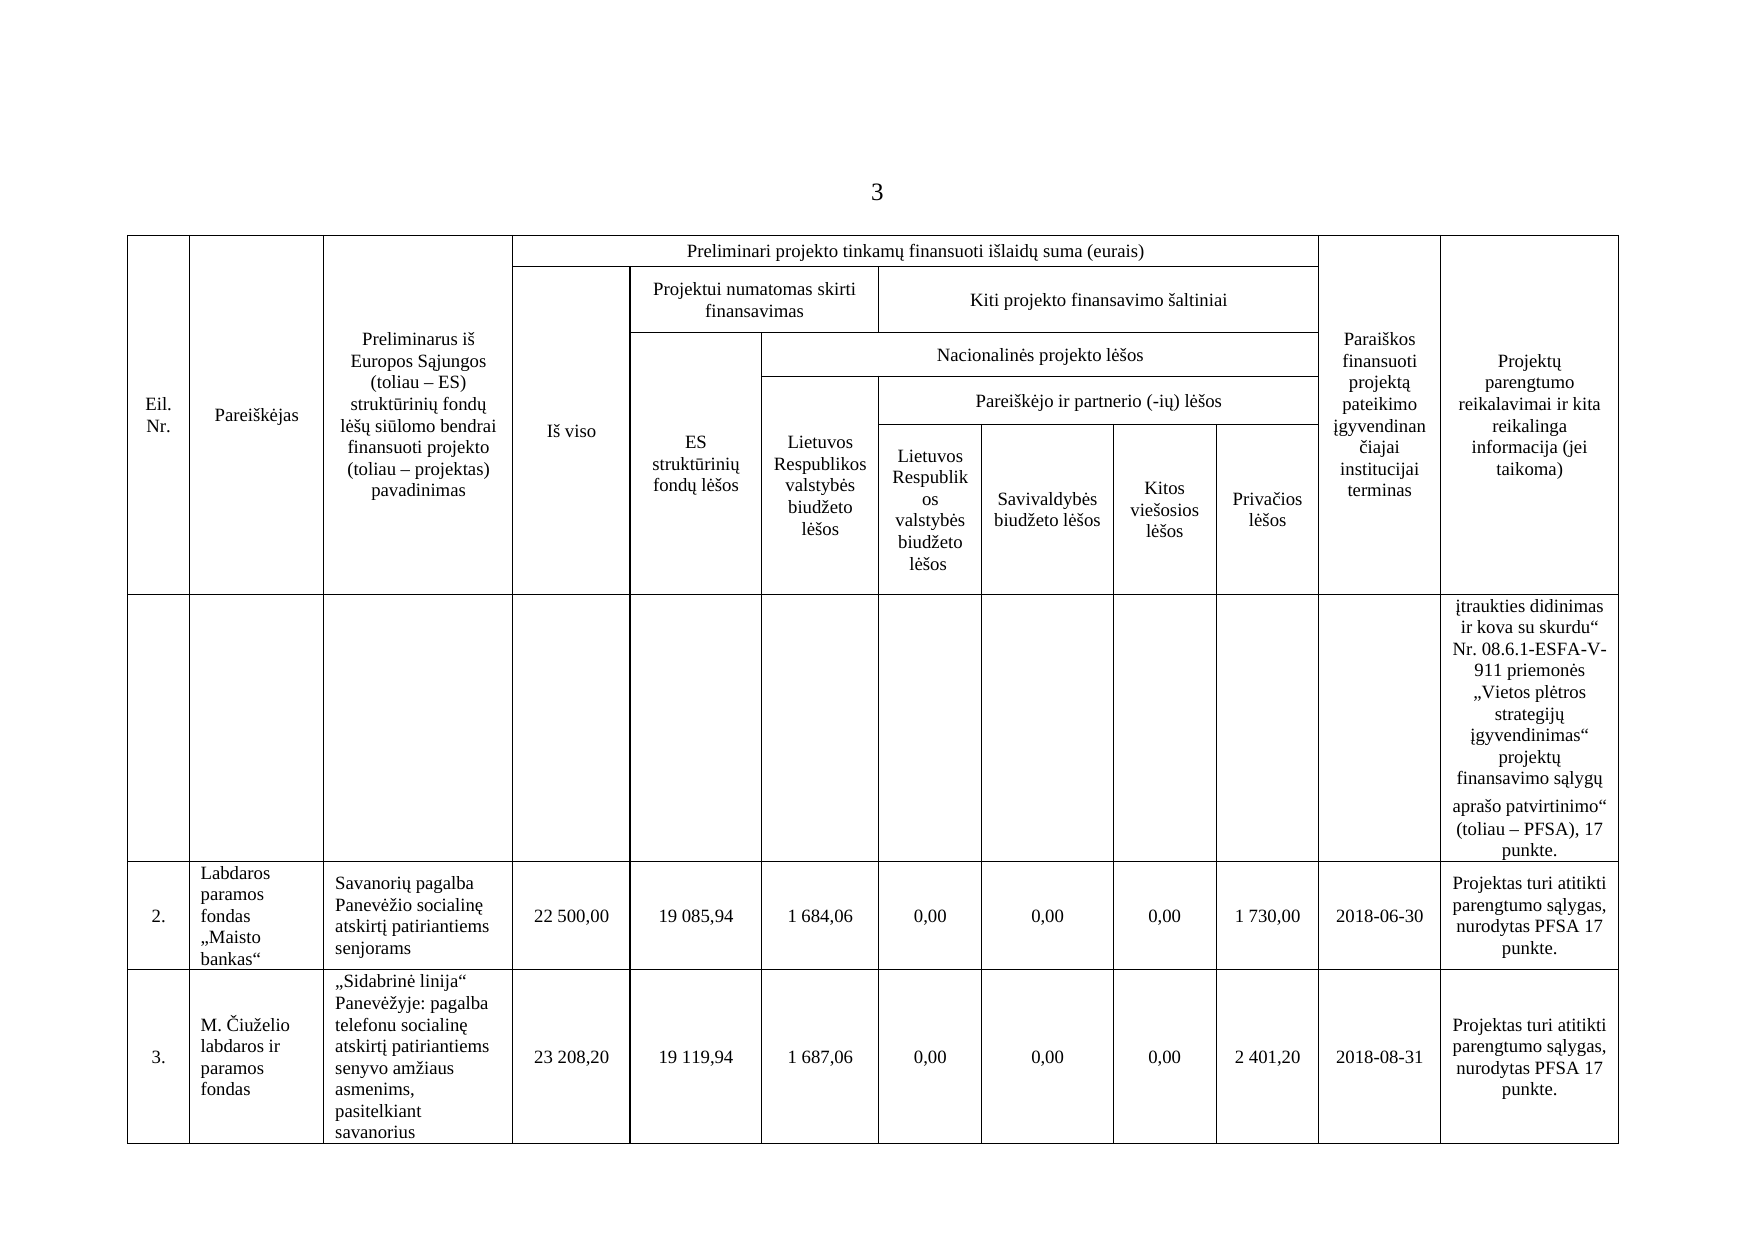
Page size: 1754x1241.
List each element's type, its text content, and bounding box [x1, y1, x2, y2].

table_cell [1619, 861, 1624, 969]
table_cell Nacionalinės projekto lėšos [762, 333, 1318, 376]
table_cell M. Čiuželio labdaros ir paramos fondas [190, 970, 323, 1143]
table_cell „Sidabrinė linija“ Panevėžyje: pagalba telefonu socialinę atskirtį patiriantiems senyvo amžiaus asmenims, pasitelkiant savanorius [324, 970, 512, 1143]
table_cell [631, 595, 761, 861]
table_cell 1 687,06 [762, 970, 878, 1143]
table_cell Iš viso [513, 267, 629, 593]
table_cell 0,00 [879, 970, 981, 1143]
table_header Projektų parengtumo reikalavimai ir kita reikalinga informacija (jei taikoma) [1441, 236, 1618, 593]
table_cell [1619, 969, 1624, 1143]
table_cell Lietuvos Respublikos valstybės biudžeto lėšos [879, 425, 981, 593]
table_cell [128, 595, 189, 861]
table_cell 23 208,20 [513, 970, 629, 1143]
table_header Pareiškėjas [190, 236, 323, 593]
table_cell 0,00 [982, 970, 1113, 1143]
table_cell Projektas turi atitikti parengtumo sąlygas, nurodytas PFSA 17 punkte. [1441, 970, 1618, 1143]
table_cell [1114, 595, 1216, 861]
table_cell [879, 595, 981, 861]
table_cell [1619, 376, 1624, 424]
table_cell 1 730,00 [1217, 862, 1318, 969]
table_cell 0,00 [1114, 970, 1216, 1143]
table_cell 19 085,94 [631, 862, 761, 969]
table_cell Kiti projekto finansavimo šaltiniai [879, 267, 1318, 332]
table_cell 2018-08-31 [1319, 970, 1440, 1143]
table_cell Pareiškėjo ir partnerio (-ių) lėšos [879, 377, 1318, 424]
table_cell 2. [128, 862, 189, 969]
table_header [1619, 235, 1624, 266]
table_header Eil. Nr. [128, 236, 189, 593]
table_cell 19 119,94 [631, 970, 761, 1143]
table_cell 22 500,00 [513, 862, 629, 969]
table_cell Projektas turi atitikti parengtumo sąlygas, nurodytas PFSA 17 punkte. [1441, 862, 1618, 969]
table_cell Savanorių pagalba Panevėžio socialinę atskirtį patiriantiems senjorams [324, 862, 512, 969]
table_header Paraiškos finansuoti projektą pateikimo įgyvendinančiajai institucijai terminas [1319, 236, 1440, 593]
table_cell [762, 595, 878, 861]
table_header Preliminarus iš Europos Sąjungos (toliau – ES) struktūrinių fondų lėšų siūlomo bendrai finansuoti projekto (toliau – projektas) pavadinimas [324, 236, 512, 593]
table_cell [1619, 594, 1624, 861]
table_cell [1619, 266, 1624, 332]
table_cell 1 684,06 [762, 862, 878, 969]
table_cell 2018-06-30 [1319, 862, 1440, 969]
table_cell [1619, 424, 1624, 593]
table_cell [982, 595, 1113, 861]
table_cell Savivaldybės biudžeto lėšos [982, 425, 1113, 593]
table_cell [1319, 595, 1440, 861]
table_cell 0,00 [982, 862, 1113, 969]
table_cell 0,00 [1114, 862, 1216, 969]
table_cell Labdaros paramos fondas „Maisto bankas“ [190, 862, 323, 969]
table_cell 3. [128, 970, 189, 1143]
table_cell 0,00 [879, 862, 981, 969]
table_cell 2 401,20 [1217, 970, 1318, 1143]
table_header Preliminari projekto tinkamų finansuoti išlaidų suma (eurais) [513, 236, 1318, 266]
table_cell ES struktūrinių fondų lėšos [631, 333, 761, 593]
table_cell Projektui numatomas skirti finansavimas [631, 267, 878, 332]
table_cell įtraukties didinimas ir kova su skurdu“ Nr. 08.6.1-ESFA-V-911 priemonės „Vietos plėtros strategijų įgyvendinimas“ projektų finansavimo sąlygų aprašo patvirtinimo“ (toliau – PFSA), 17 punkte. [1441, 595, 1618, 861]
table_cell [190, 595, 323, 861]
table_cell [1619, 332, 1624, 376]
table_cell Kitos viešosios lėšos [1114, 425, 1216, 593]
table_cell Lietuvos Respublikos valstybės biudžeto lėšos [762, 377, 878, 593]
table_cell [324, 595, 512, 861]
table_cell [1217, 595, 1318, 861]
table_cell [513, 595, 629, 861]
table_cell Privačios lėšos [1217, 425, 1318, 593]
